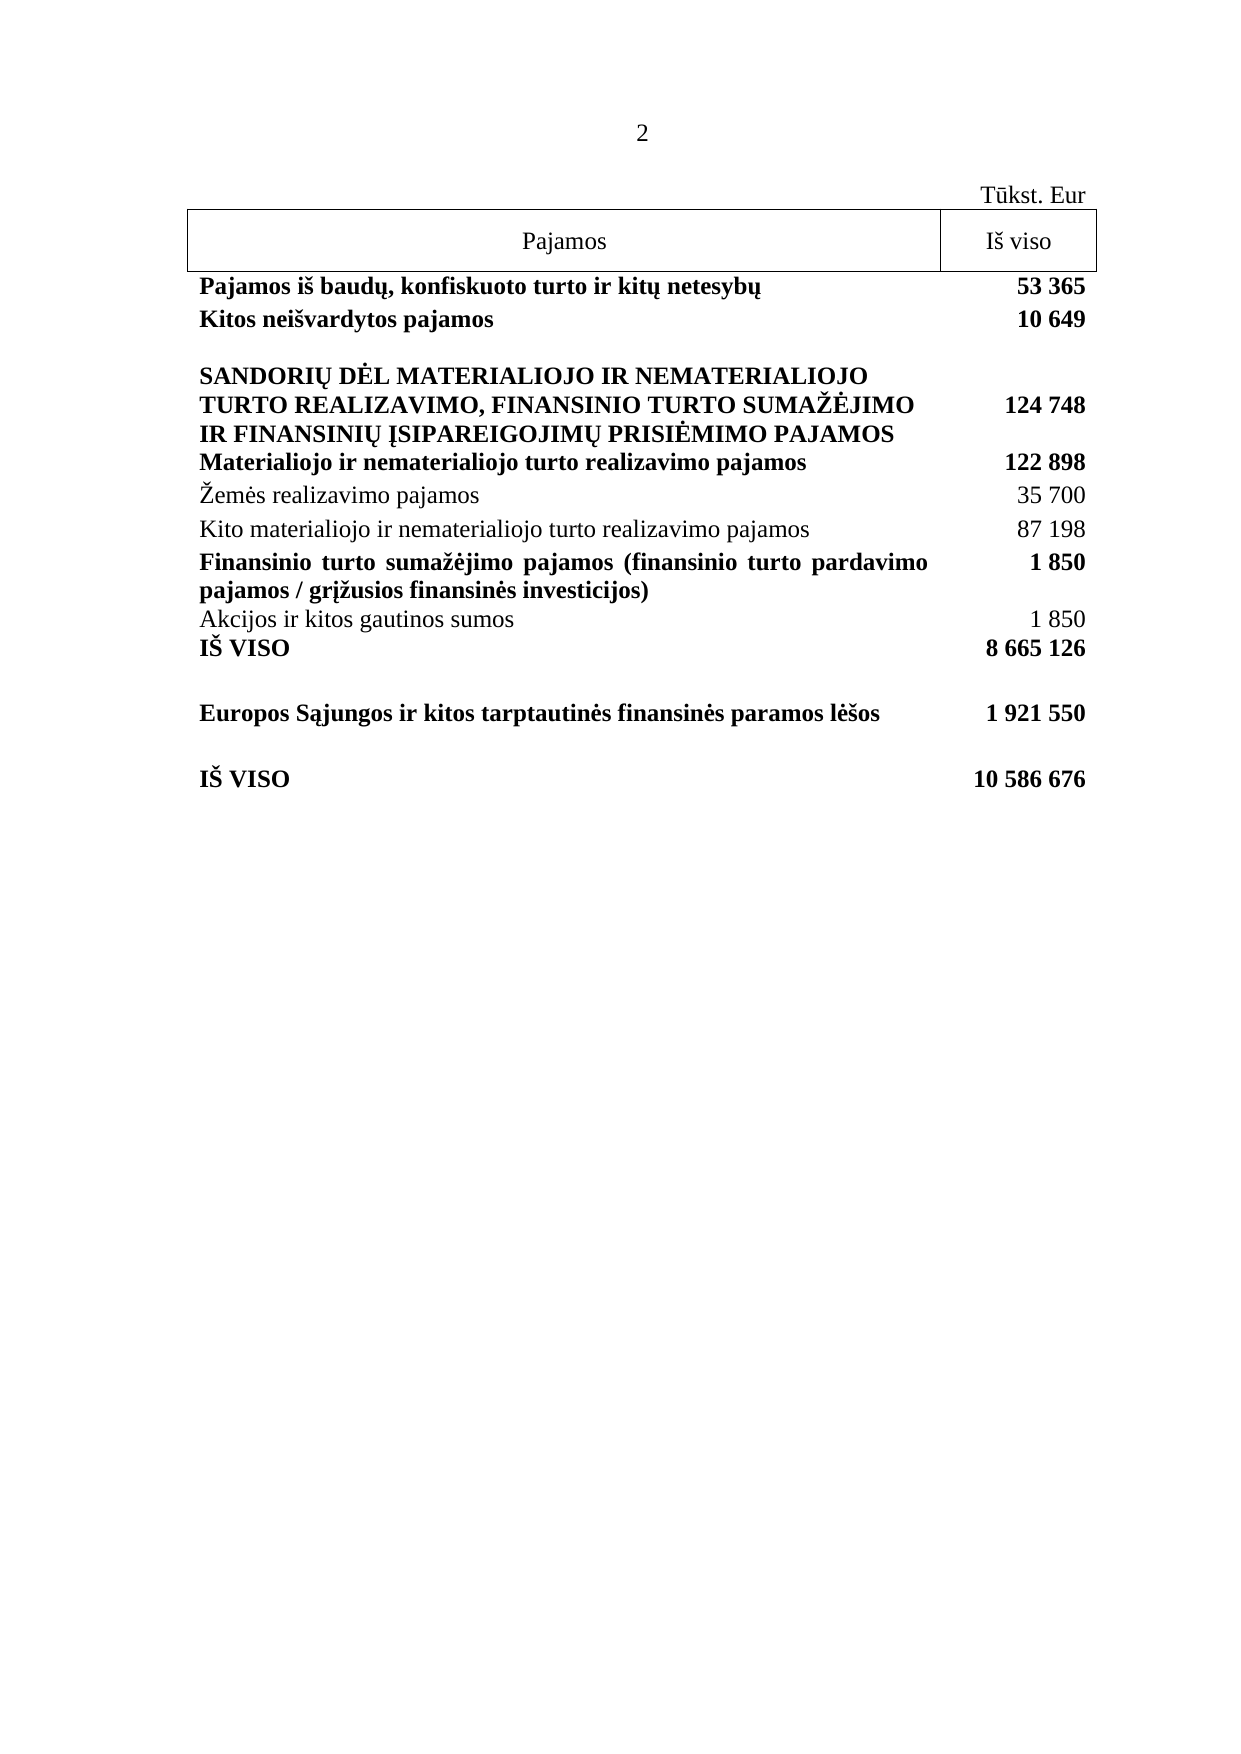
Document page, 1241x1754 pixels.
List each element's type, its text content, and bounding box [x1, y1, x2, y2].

table_cell 8 665 126 [940, 633, 1097, 666]
table_cell Žemės realizavimo pajamos [188, 481, 940, 514]
table_cell 122 898 [940, 448, 1097, 481]
table_cell Europos Sąjungos ir kitos tarptautinės finansinės paramos lėšos [188, 699, 940, 731]
table_cell 1 850 [940, 547, 1097, 604]
table_header [188, 176, 940, 208]
table_cell 10 586 676 [940, 764, 1097, 797]
table_cell [940, 666, 1097, 698]
table_cell [188, 731, 940, 764]
table_cell 10 649 [940, 304, 1097, 361]
table_cell Finansinio turto sumažėjimo pajamos (finansinio turto pardavimo pajamos / grįžusios finansinės investicijos) [188, 547, 940, 604]
table_cell Kitos neišvardytos pajamos [188, 304, 940, 361]
table_cell Kito materialiojo ir nematerialiojo turto realizavimo pajamos [188, 514, 940, 547]
table_cell IŠ VISO [188, 764, 940, 797]
table_cell 1 921 550 [940, 699, 1097, 731]
table_cell SANDORIŲ DĖL MATERIALIOJO IR NEMATERIALIOJO TURTO REALIZAVIMO, FINANSINIO TURTO SUMAŽĖJIMO IR FINANSINIŲ ĮSIPAREIGOJIMŲ PRISIĖMIMO PAJAMOS [188, 361, 940, 447]
table_cell 35 700 [940, 481, 1097, 514]
table_cell Materialiojo ir nematerialiojo turto realizavimo pajamos [188, 448, 940, 481]
table_cell [188, 666, 940, 698]
table_cell Pajamos iš baudų, konfiskuoto turto ir kitų netesybų [188, 272, 940, 304]
table_cell 87 198 [940, 514, 1097, 547]
table_cell 53 365 [940, 272, 1097, 304]
table_cell Pajamos [188, 210, 940, 271]
table_cell 1 850 [940, 604, 1097, 633]
table_cell Iš viso [941, 210, 1096, 271]
table_header Tūkst. Eur [940, 176, 1097, 208]
table_cell 124 748 [940, 361, 1097, 447]
table_cell IŠ VISO [188, 633, 940, 666]
table_cell Akcijos ir kitos gautinos sumos [188, 604, 940, 633]
table_cell [940, 731, 1097, 764]
